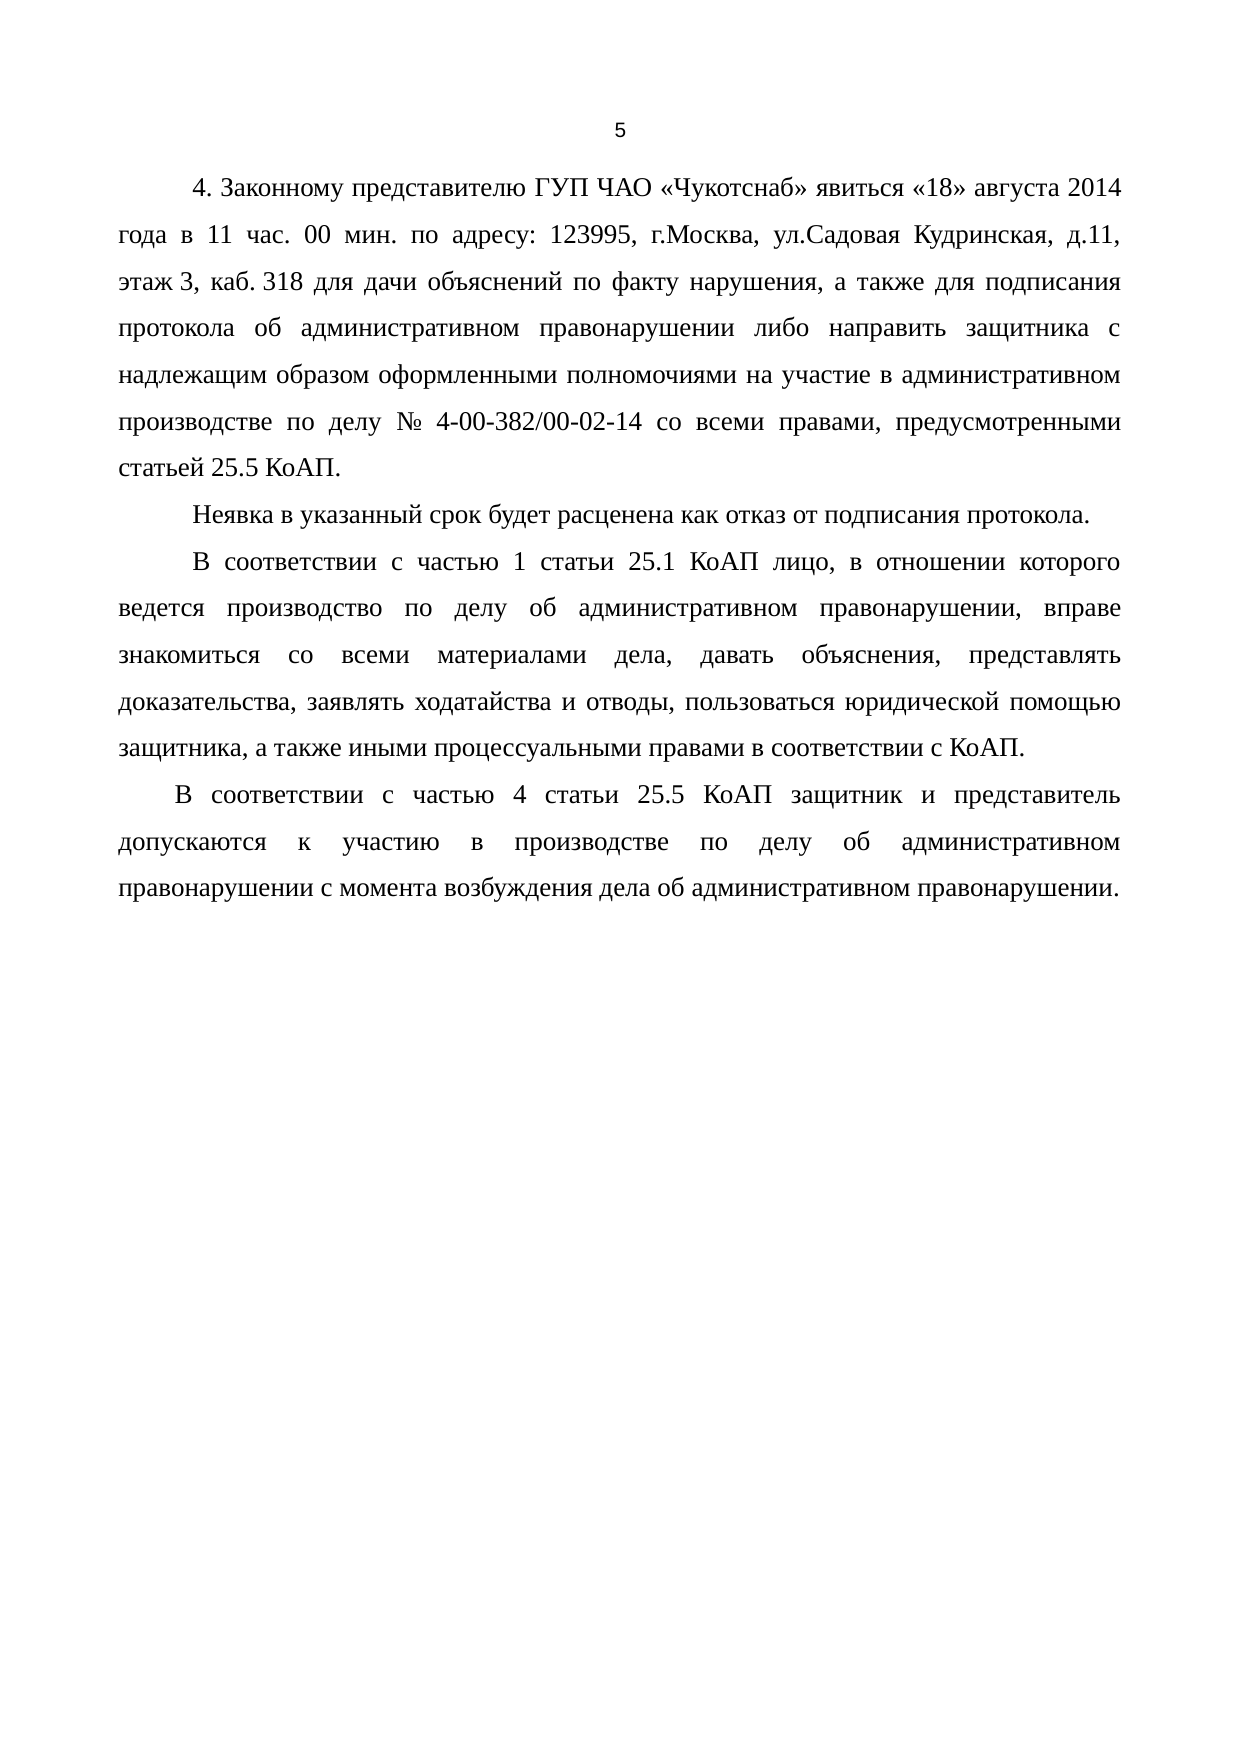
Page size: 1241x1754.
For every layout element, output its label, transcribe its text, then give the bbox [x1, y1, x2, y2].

text Неявка в указанный срок будет расценена как отказ от подписания протокола. [118, 498, 1122, 529]
text 4. Законному представителю ГУП ЧАО «Чукотснаб» явиться «18» августа 2014 года в 11 час. 00 мин. по адресу: 123995, г.Москва, ул.Садовая Кудринская, д.11, этаж 3, каб. 318 для дачи объяснений по факту нарушения, а также для подписания протокола об административном правонарушении либо направить защитника с надлежащим образом оформленными полномочиями на участие в административном производстве по делу № 4-00-382/00-02-14 со всеми правами, предусмотренными статьей 25.5 КоАП. [118, 172, 1122, 483]
text В соответствии с частью 1 статьи 25.1 КоАП лицо, в отношении которого ведется производство по делу об административном правонарушении, вправе знакомиться со всеми материалами дела, давать объяснения, представлять доказательства, заявлять ходатайства и отводы, пользоваться юридической помощью защитника, а также иными процессуальными правами в соответствии с КоАП. [118, 545, 1122, 763]
text В соответствии с частью 4 статьи 25.5 КоАП защитник и представитель допускаются к участию в производстве по делу об административном правонарушении с момента возбуждения дела об административном правонарушении. [118, 778, 1122, 903]
